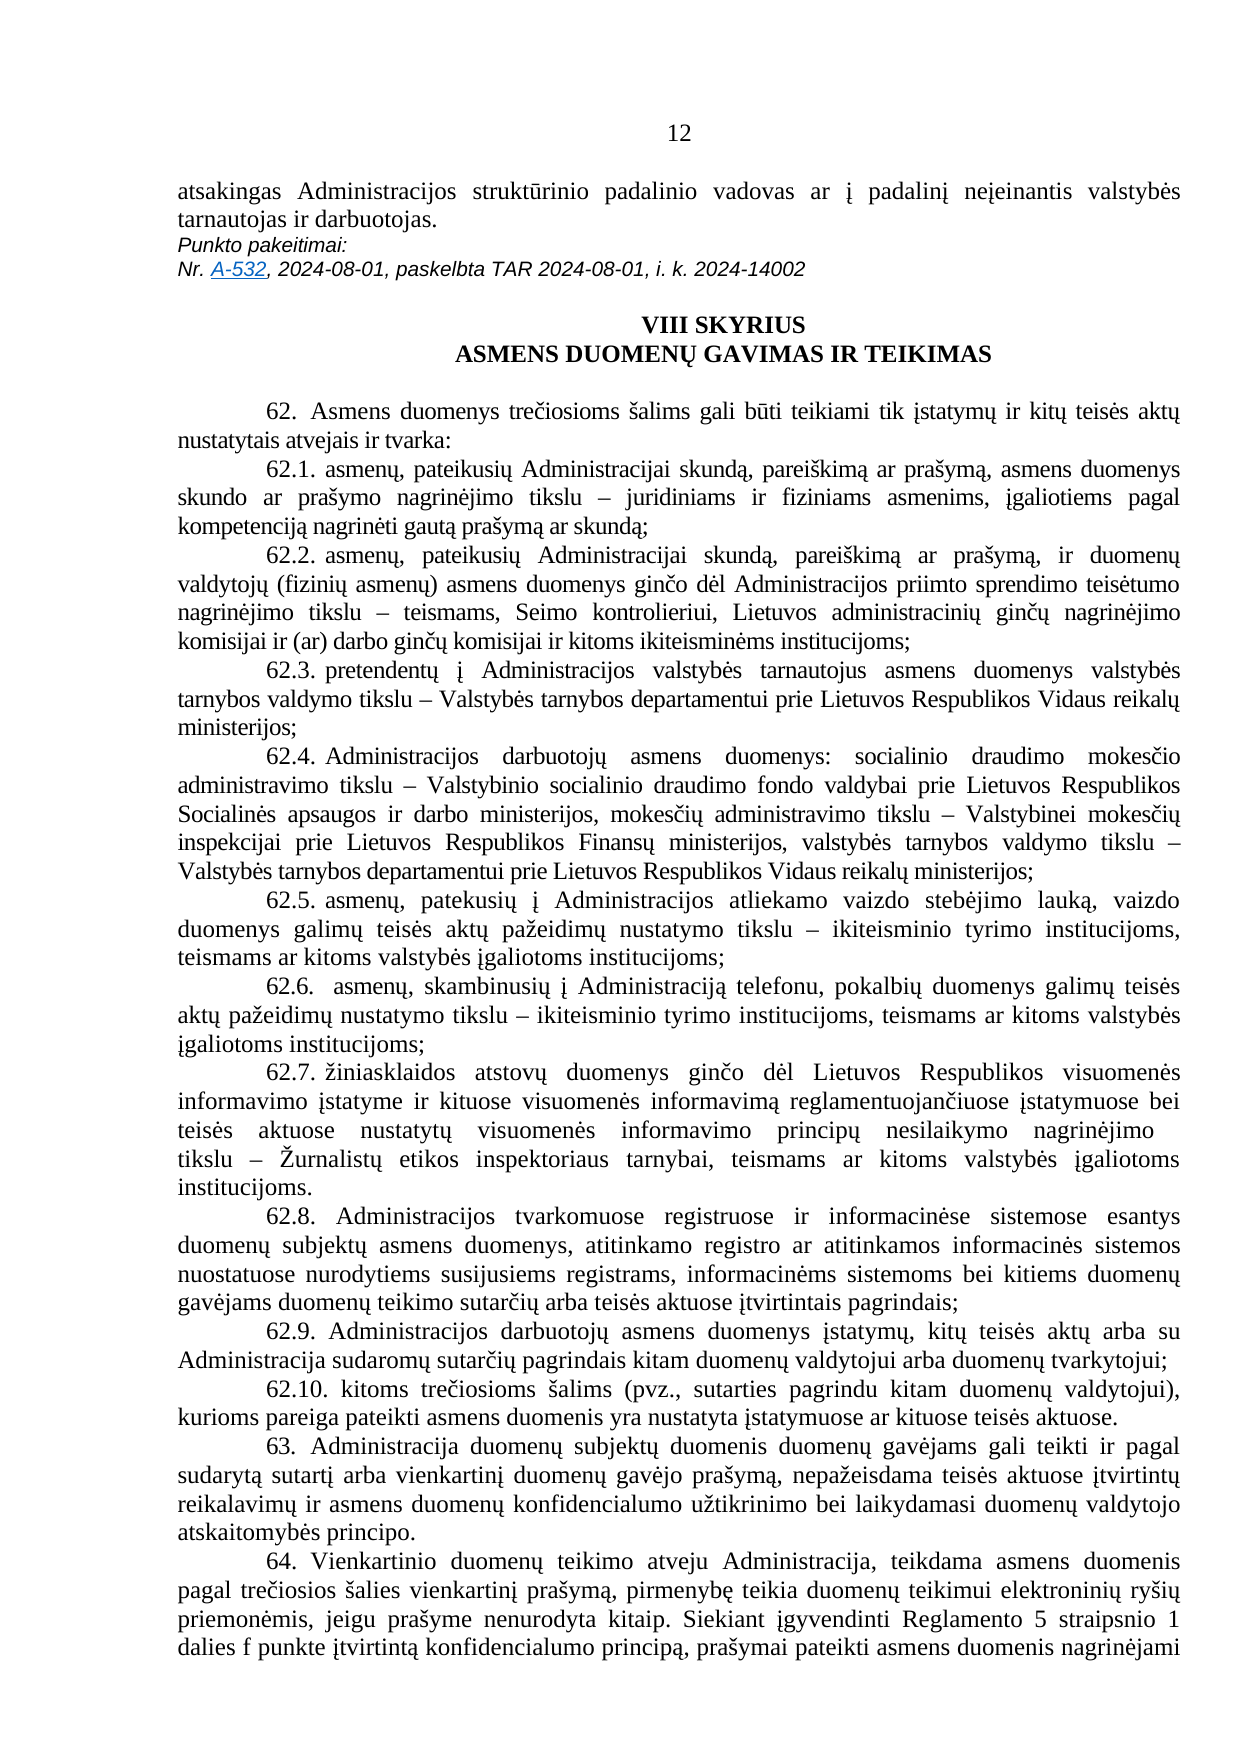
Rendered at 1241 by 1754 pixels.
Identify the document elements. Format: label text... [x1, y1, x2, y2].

text VIII SKYRIUS [177, 310, 1181, 339]
text 62.7. žiniasklaidos atstovų duomenys ginčo dėl Lietuvos Respublikos visuomenės informavimo įstatyme ir kituose visuomenės informavimą reglamentuojančiuose įstatymuose bei teisės aktuose nustatytų visuomenės informavimo principų nesilaikymo nagrinėjimo tikslu – Žurnalistų etikos inspektoriaus tarnybai, teismams ar kitoms valstybės įgaliotoms institucijoms. [177, 1057, 1181, 1201]
text 62.6. asmenų, skambinusių į Administraciją telefonu, pokalbių duomenys galimų teisės aktų pažeidimų nustatymo tikslu – ikiteisminio tyrimo institucijoms, teismams ar kitoms valstybės įgaliotoms institucijoms; [177, 971, 1181, 1057]
text 62.5. asmenų, patekusių į Administracijos atliekamo vaizdo stebėjimo lauką, vaizdo duomenys galimų teisės aktų pažeidimų nustatymo tikslu – ikiteisminio tyrimo institucijoms, teismams ar kitoms valstybės įgaliotoms institucijoms; [177, 885, 1181, 971]
text 62.3. pretendentų į Administracijos valstybės tarnautojus asmens duomenys valstybės tarnybos valdymo tikslu – Valstybės tarnybos departamentui prie Lietuvos Respublikos Vidaus reikalų ministerijos; [177, 655, 1181, 741]
text 62.4. Administracijos darbuotojų asmens duomenys: socialinio draudimo mokesčio administravimo tikslu – Valstybinio socialinio draudimo fondo valdybai prie Lietuvos Respublikos Socialinės apsaugos ir darbo ministerijos, mokesčių administravimo tikslu – Valstybinei mokesčių inspekcijai prie Lietuvos Respublikos Finansų ministerijos, valstybės tarnybos valdymo tikslu – Valstybės tarnybos departamentui prie Lietuvos Respublikos Vidaus reikalų ministerijos; [177, 741, 1181, 885]
text 62.9. Administracijos darbuotojų asmens duomenys įstatymų, kitų teisės aktų arba su Administracija sudaromų sutarčių pagrindais kitam duomenų valdytojui arba duomenų tvarkytojui; [177, 1316, 1181, 1374]
text 62.8. Administracijos tvarkomuose registruose ir informacinėse sistemose esantys duomenų subjektų asmens duomenys, atitinkamo registro ar atitinkamos informacinės sistemos nuostatuose nurodytiems susijusiems registrams, informacinėms sistemoms bei kitiems duomenų gavėjams duomenų teikimo sutarčių arba teisės aktuose įtvirtintais pagrindais; [177, 1201, 1181, 1316]
text 62.1. asmenų, pateikusių Administracijai skundą, pareiškimą ar prašymą, asmens duomenys skundo ar prašymo nagrinėjimo tikslu – juridiniams ir fiziniams asmenims, įgaliotiems pagal kompetenciją nagrinėti gautą prašymą ar skundą; [177, 454, 1181, 540]
text 63. Administracija duomenų subjektų duomenis duomenų gavėjams gali teikti ir pagal sudarytą sutartį arba vienkartinį duomenų gavėjo prašymą, nepažeisdama teisės aktuose įtvirtintų reikalavimų ir asmens duomenų konfidencialumo užtikrinimo bei laikydamasi duomenų valdytojo atskaitomybės principo. [177, 1431, 1181, 1546]
text 62. Asmens duomenys trečiosioms šalims gali būti teikiami tik įstatymų ir kitų teisės aktų nustatytais atvejais ir tvarka: [177, 396, 1181, 454]
text ASMENS DUOMENŲ GAVIMAS IR TEIKIMAS [177, 339, 1181, 367]
text Nr. A-532, 2024-08-01, paskelbta TAR 2024-08-01, i. k. 2024-14002 [177, 257, 1181, 281]
text atsakingas Administracijos struktūrinio padalinio vadovas ar į padalinį neįeinantis valstybės tarnautojas ir darbuotojas. [177, 176, 1181, 233]
text 62.10. kitoms trečiosioms šalims (pvz., sutarties pagrindu kitam duomenų valdytojui), kurioms pareiga pateikti asmens duomenis yra nustatyta įstatymuose ar kituose teisės aktuose. [177, 1374, 1181, 1431]
text 64. Vienkartinio duomenų teikimo atveju Administracija, teikdama asmens duomenis pagal trečiosios šalies vienkartinį prašymą, pirmenybę teikia duomenų teikimui elektroninių ryšių priemonėmis, jeigu prašyme nenurodyta kitaip. Siekiant įgyvendinti Reglamento 5 straipsnio 1 dalies f punkte įtvirtintą konfidencialumo principą, prašymai pateikti asmens duomenis nagrinėjami [177, 1546, 1181, 1661]
text Punkto pakeitimai: [177, 233, 1181, 257]
text 62.2. asmenų, pateikusių Administracijai skundą, pareiškimą ar prašymą, ir duomenų valdytojų (fizinių asmenų) asmens duomenys ginčo dėl Administracijos priimto sprendimo teisėtumo nagrinėjimo tikslu – teismams, Seimo kontrolieriui, Lietuvos administracinių ginčų nagrinėjimo komisijai ir (ar) darbo ginčų komisijai ir kitoms ikiteisminėms institucijoms; [177, 540, 1181, 655]
